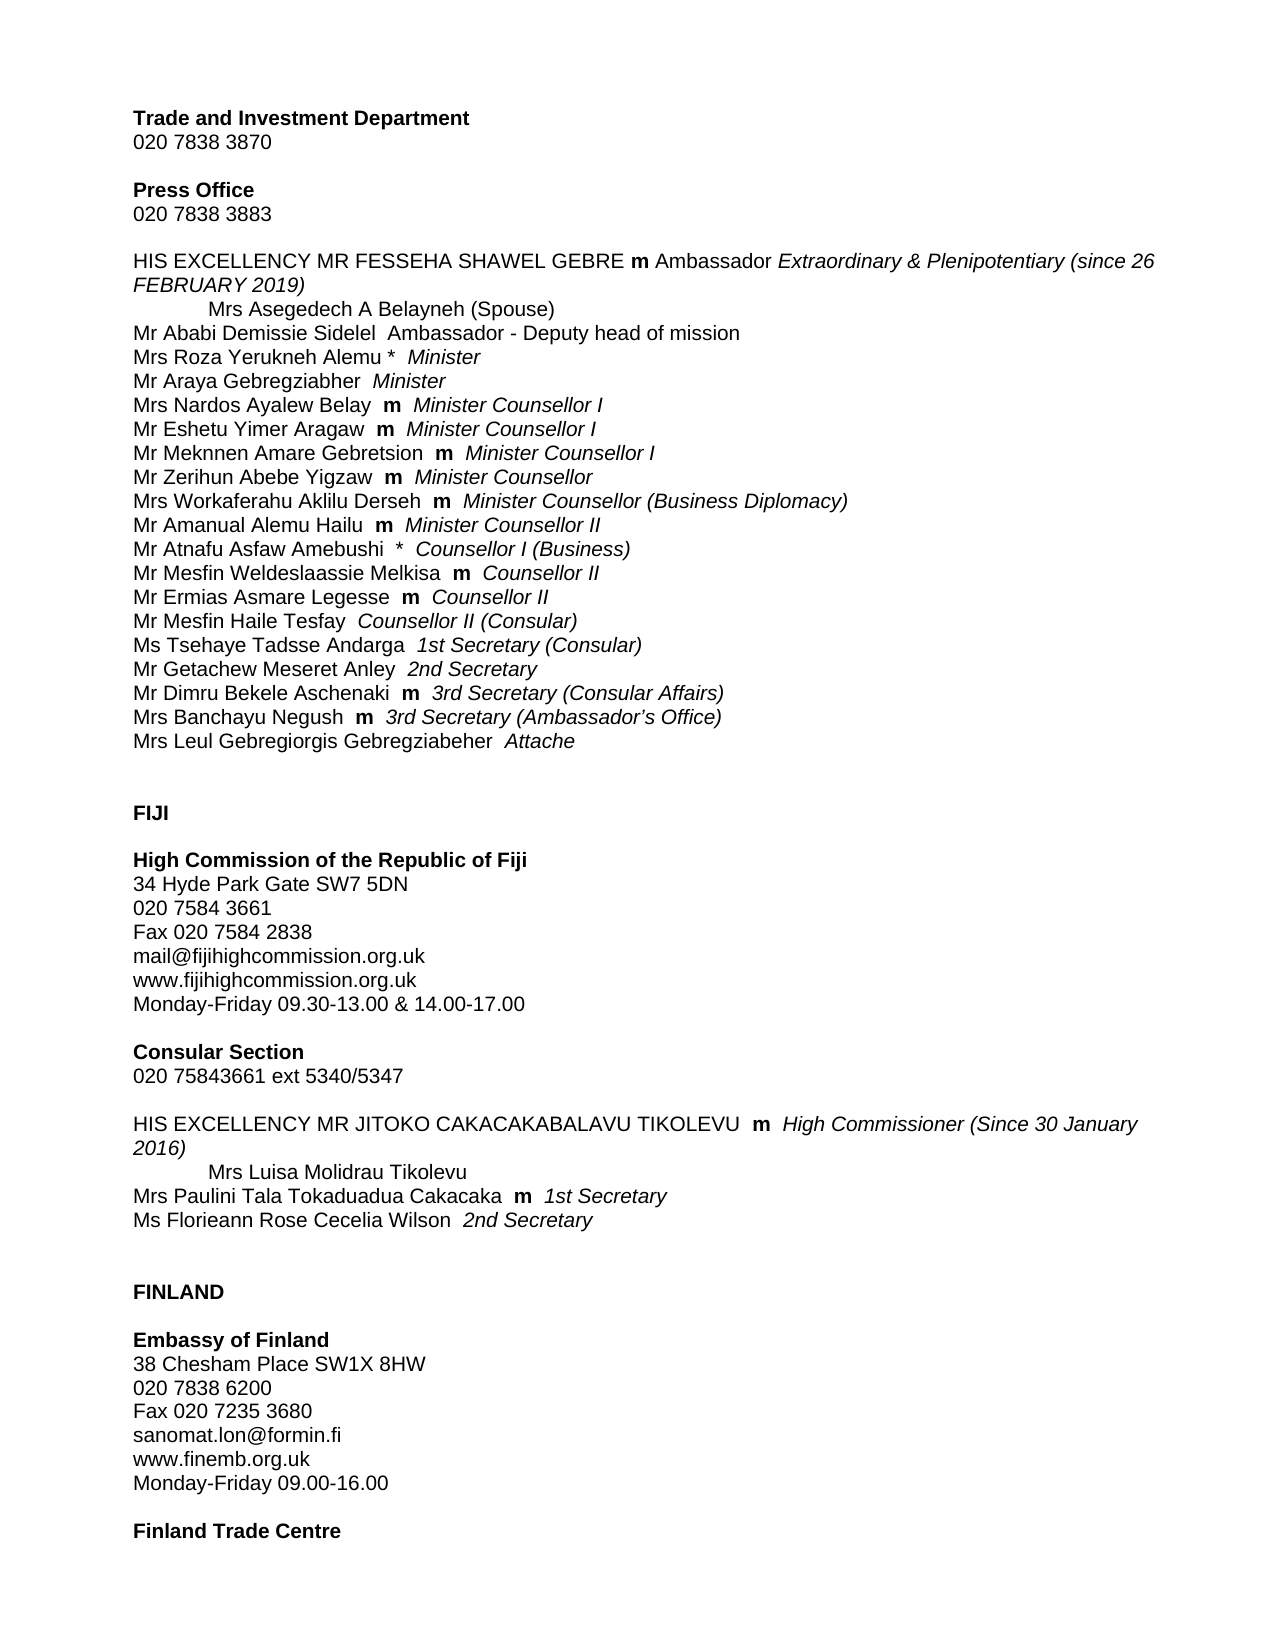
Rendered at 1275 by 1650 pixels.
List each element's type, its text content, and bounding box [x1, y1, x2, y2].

text Embassy of Finland [133, 1327, 1181, 1351]
text Trade and Investment Department [133, 106, 1181, 129]
text www.fijihighcommission.org.uk [133, 968, 1181, 992]
text FINLAND [133, 1279, 1181, 1303]
text Mrs Nardos Ayalew Belay m Minister Counsellor I [133, 393, 1181, 417]
text Mr Eshetu Yimer Aragaw m Minister Counsellor I [133, 417, 1181, 441]
text Mrs Paulini Tala Tokaduadua Cakacaka m 1st Secretary [133, 1184, 1181, 1208]
text Mr Mesfin Haile Tesfay Counsellor II (Consular) [133, 609, 1181, 633]
subtitle High Commission of the Republic of Fiji [133, 848, 1181, 872]
text Consular Section [133, 1040, 1181, 1064]
text 34 Hyde Park Gate SW7 5DN [133, 872, 1181, 896]
text 020 7838 3870 [133, 129, 1181, 153]
text Monday-Friday 09.30-13.00 & 14.00-17.00 [133, 992, 1181, 1016]
text 020 7584 3661 [133, 896, 1181, 920]
text Mr Meknnen Amare Gebretsion m Minister Counsellor I [133, 441, 1181, 465]
text 38 Chesham Place SW1X 8HW [133, 1351, 1181, 1375]
text 020 75843661 ext 5340/5347 [133, 1064, 1181, 1088]
text mail@fijihighcommission.org.uk [133, 944, 1181, 968]
text Mr Atnafu Asfaw Amebushi * Counsellor I (Business) [133, 537, 1181, 561]
text Mr Zerihun Abebe Yigzaw m Minister Counsellor [133, 465, 1181, 489]
text Finland Trade Centre [133, 1519, 1181, 1543]
subtitle FIJI [133, 800, 1181, 824]
text Ms Tsehaye Tadsse Andarga 1st Secretary (Consular) [133, 633, 1181, 657]
text Mrs Asegedech A Belayneh (Spouse) [133, 297, 1181, 321]
text Mrs Luisa Molidrau Tikolevu [133, 1160, 1181, 1184]
text HIS EXCELLENCY MR JITOKO CAKACAKABALAVU TIKOLEVU m High Commissioner (Since 30 January 2016) [133, 1112, 1181, 1160]
text Mrs Workaferahu Aklilu Derseh m Minister Counsellor (Business Diplomacy) [133, 489, 1181, 513]
text 020 7838 6200 [133, 1375, 1181, 1399]
text Mr Ababi Demissie Sidelel Ambassador - Deputy head of mission [133, 321, 1181, 345]
text Mrs Leul Gebregiorgis Gebregziabeher Attache [133, 728, 1181, 752]
text sanomat.lon@formin.fi [133, 1423, 1181, 1447]
text Fax 020 7235 3680 [133, 1399, 1181, 1423]
text Mr Araya Gebregziabher Minister [133, 369, 1181, 393]
text www.finemb.org.uk [133, 1447, 1181, 1471]
text Mr Getachew Meseret Anley 2nd Secretary [133, 657, 1181, 681]
text Mrs Banchayu Negush m 3rd Secretary (Ambassador’s Office) [133, 704, 1181, 728]
text Mrs Roza Yerukneh Alemu * Minister [133, 345, 1181, 369]
text Fax 020 7584 2838 [133, 920, 1181, 944]
text Monday-Friday 09.00-16.00 [133, 1471, 1181, 1495]
text HIS EXCELLENCY MR FESSEHA SHAWEL GEBRE m Ambassador Extraordinary & Plenipotentiary (since 26 FEBRUARY 2019) [133, 249, 1181, 297]
text Press Office [133, 177, 1181, 201]
text Mr Mesfin Weldeslaassie Melkisa m Counsellor II [133, 561, 1181, 585]
text Mr Amanual Alemu Hailu m Minister Counsellor II [133, 513, 1181, 537]
text Ms Florieann Rose Cecelia Wilson 2nd Secretary [133, 1208, 1181, 1232]
text Mr Dimru Bekele Aschenaki m 3rd Secretary (Consular Affairs) [133, 681, 1181, 704]
text Mr Ermias Asmare Legesse m Counsellor II [133, 585, 1181, 609]
text 020 7838 3883 [133, 201, 1181, 225]
